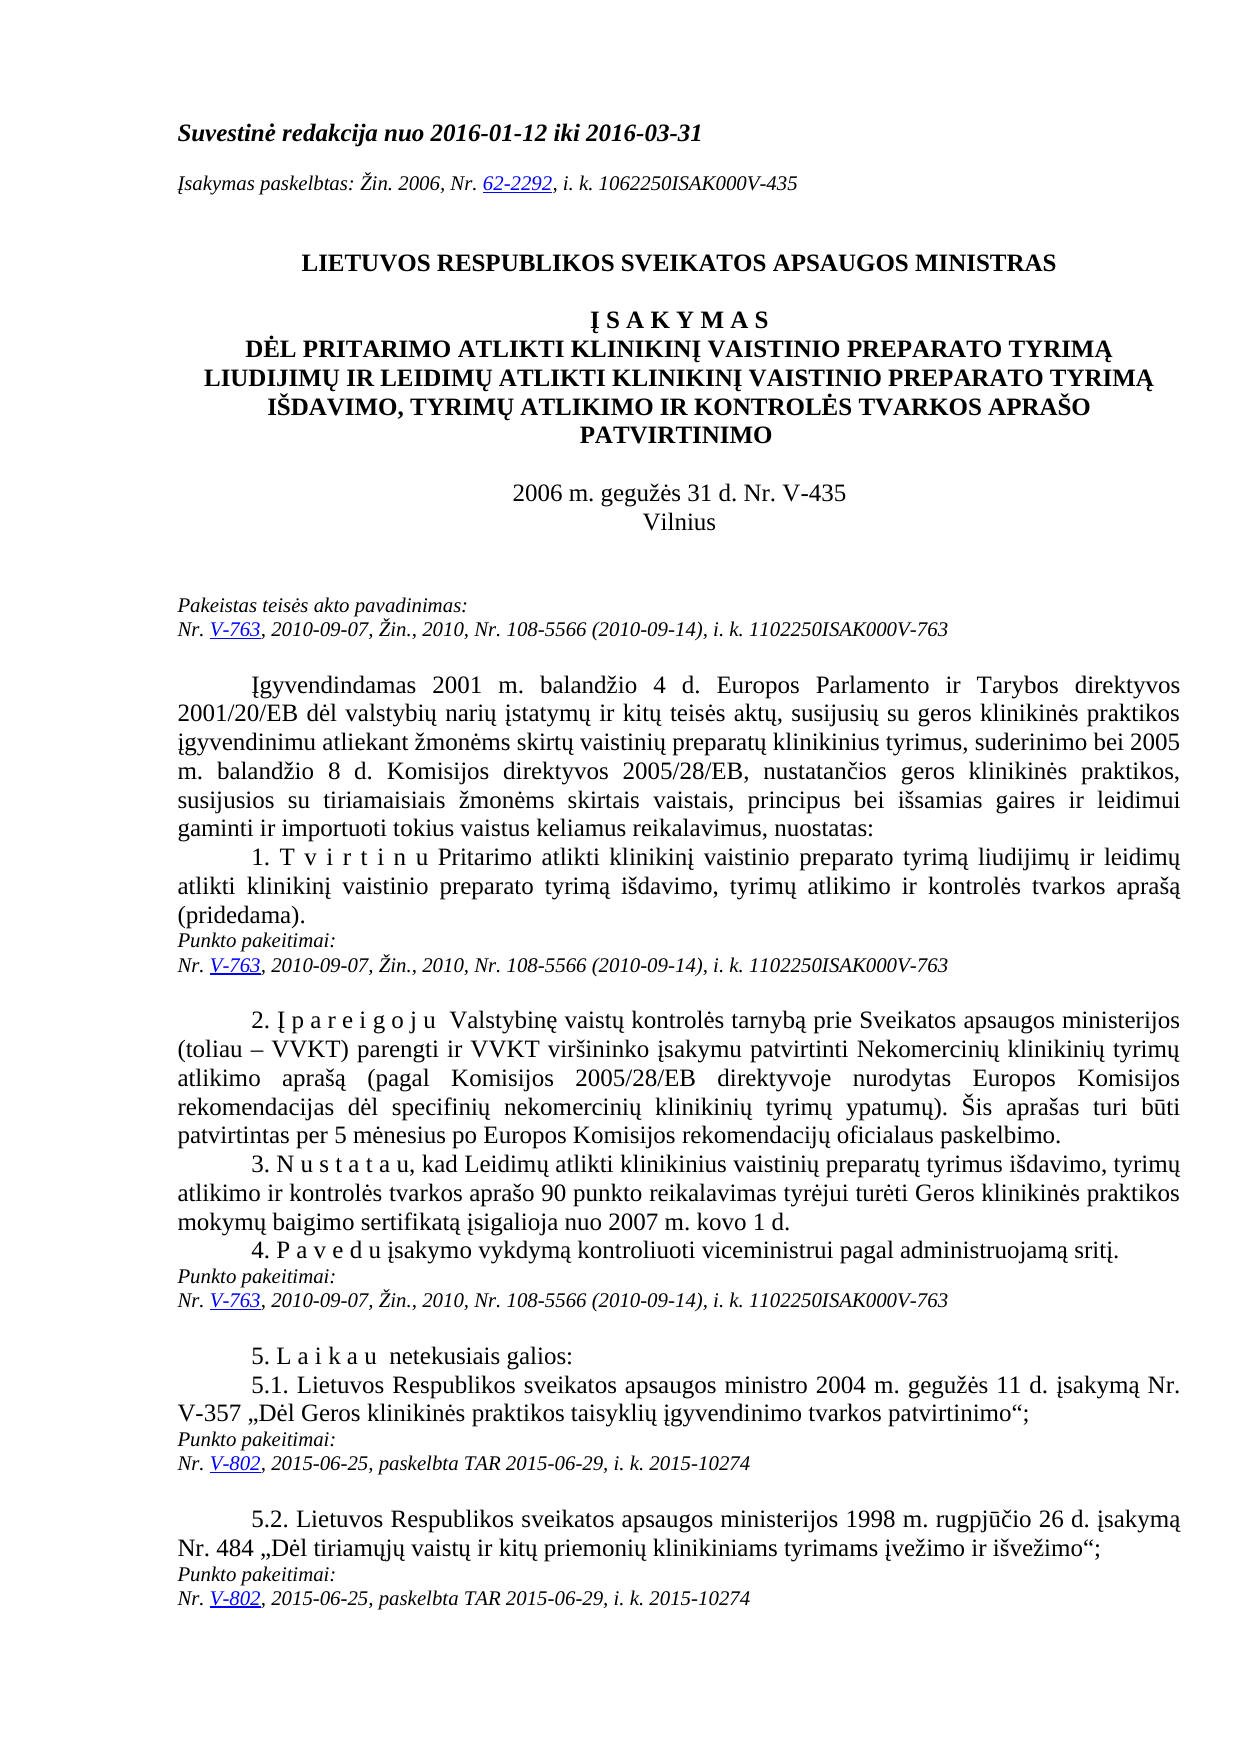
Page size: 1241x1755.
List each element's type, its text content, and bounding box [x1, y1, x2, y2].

text Pakeistas teisės akto pavadinimas: [177, 593, 1181, 617]
text Punkto pakeitimai: [177, 928, 1181, 952]
text 2006 m. gegužės 31 d. Nr. V-435 [177, 478, 1181, 507]
text 5. Laikau netekusiais galios: [177, 1341, 1181, 1370]
text Nr. V-763, 2010-09-07, Žin., 2010, Nr. 108-5566 (2010-09-14), i. k. 1102250ISAK000V-763 [177, 617, 1181, 641]
text Į S A K Y M A S [177, 305, 1181, 334]
text 3. Nustatau, kad Leidimų atlikti klinikinius vaistinių preparatų tyrimus išdavimo, tyrimų atlikimo ir kontrolės tvarkos aprašo 90 punkto reikalavimas tyrėjui turėti Geros klinikinės praktikos mokymų baigimo sertifikatą įsigalioja nuo 2007 m. kovo 1 d. [177, 1149, 1181, 1235]
text Nr. V-763, 2010-09-07, Žin., 2010, Nr. 108-5566 (2010-09-14), i. k. 1102250ISAK000V-763 [177, 952, 1181, 977]
text 5.1. Lietuvos Respublikos sveikatos apsaugos ministro 2004 m. gegužės 11 d. įsakymą Nr. V-357 „Dėl Geros klinikinės praktikos taisyklių įgyvendinimo tvarkos patvirtinimo“; [177, 1370, 1181, 1427]
text Įsakymas paskelbtas: Žin. 2006, Nr. 62-2292, i. k. 1062250ISAK000V-435 [177, 171, 1181, 195]
text 2. Įpareigoju Valstybinę vaistų kontrolės tarnybą prie Sveikatos apsaugos ministerijos (toliau – VVKT) parengti ir VVKT viršininko įsakymu patvirtinti Nekomercinių klinikinių tyrimų atlikimo aprašą (pagal Komisijos 2005/28/EB direktyvoje nurodytas Europos Komisijos rekomendacijas dėl specifinių nekomercinių klinikinių tyrimų ypatumų). Šis aprašas turi būti patvirtintas per 5 mėnesius po Europos Komisijos rekomendacijų oficialaus paskelbimo. [177, 1005, 1181, 1149]
text Nr. V-763, 2010-09-07, Žin., 2010, Nr. 108-5566 (2010-09-14), i. k. 1102250ISAK000V-763 [177, 1288, 1181, 1312]
text DĖL PRITARIMO ATLIKTI KLINIKINĮ VAISTINIO PREPARATO TYRIMĄ LIUDIJIMŲ IR LEIDIMŲ ATLIKTI KLINIKINĮ VAISTINIO PREPARATO TYRIMĄ IŠDAVIMO, TYRIMŲ ATLIKIMO IR KONTROLĖS TVARKOS APRAŠO PATVIRTINIMO [177, 334, 1181, 449]
text Nr. V-802, 2015-06-25, paskelbta TAR 2015-06-29, i. k. 2015-10274 [177, 1451, 1181, 1475]
text Nr. V-802, 2015-06-25, paskelbta TAR 2015-06-29, i. k. 2015-10274 [177, 1586, 1181, 1610]
text LIETUVOS RESPUBLIKOS SVEIKATOS APSAUGOS MINISTRAS [177, 248, 1181, 277]
text Vilnius [177, 507, 1181, 535]
text 5.2. Lietuvos Respublikos sveikatos apsaugos ministerijos 1998 m. rugpjūčio 26 d. įsakymą Nr. 484 „Dėl tiriamųjų vaistų ir kitų priemonių klinikiniams tyrimams įvežimo ir išvežimo“; [177, 1504, 1181, 1562]
text Punkto pakeitimai: [177, 1264, 1181, 1288]
text Suvestinė redakcija nuo 2016-01-12 iki 2016-03-31 [177, 118, 1181, 147]
text 4. P a v e d u įsakymo vykdymą kontroliuoti viceministrui pagal administruojamą sritį. [177, 1235, 1181, 1264]
text Punkto pakeitimai: [177, 1562, 1181, 1586]
text 1. T v i r t i n u Pritarimo atlikti klinikinį vaistinio preparato tyrimą liudijimų ir leidimų atlikti klinikinį vaistinio preparato tyrimą išdavimo, tyrimų atlikimo ir kontrolės tvarkos aprašą (pridedama). [177, 842, 1181, 928]
text Įgyvendindamas 2001 m. balandžio 4 d. Europos Parlamento ir Tarybos direktyvos 2001/20/EB dėl valstybių narių įstatymų ir kitų teisės aktų, susijusių su geros klinikinės praktikos įgyvendinimu atliekant žmonėms skirtų vaistinių preparatų klinikinius tyrimus, suderinimo bei 2005 m. balandžio 8 d. Komisijos direktyvos 2005/28/EB, nustatančios geros klinikinės praktikos, susijusios su tiriamaisiais žmonėms skirtais vaistais, principus bei išsamias gaires ir leidimui gaminti ir importuoti tokius vaistus keliamus reikalavimus, nuostatas: [177, 670, 1181, 842]
text Punkto pakeitimai: [177, 1427, 1181, 1451]
